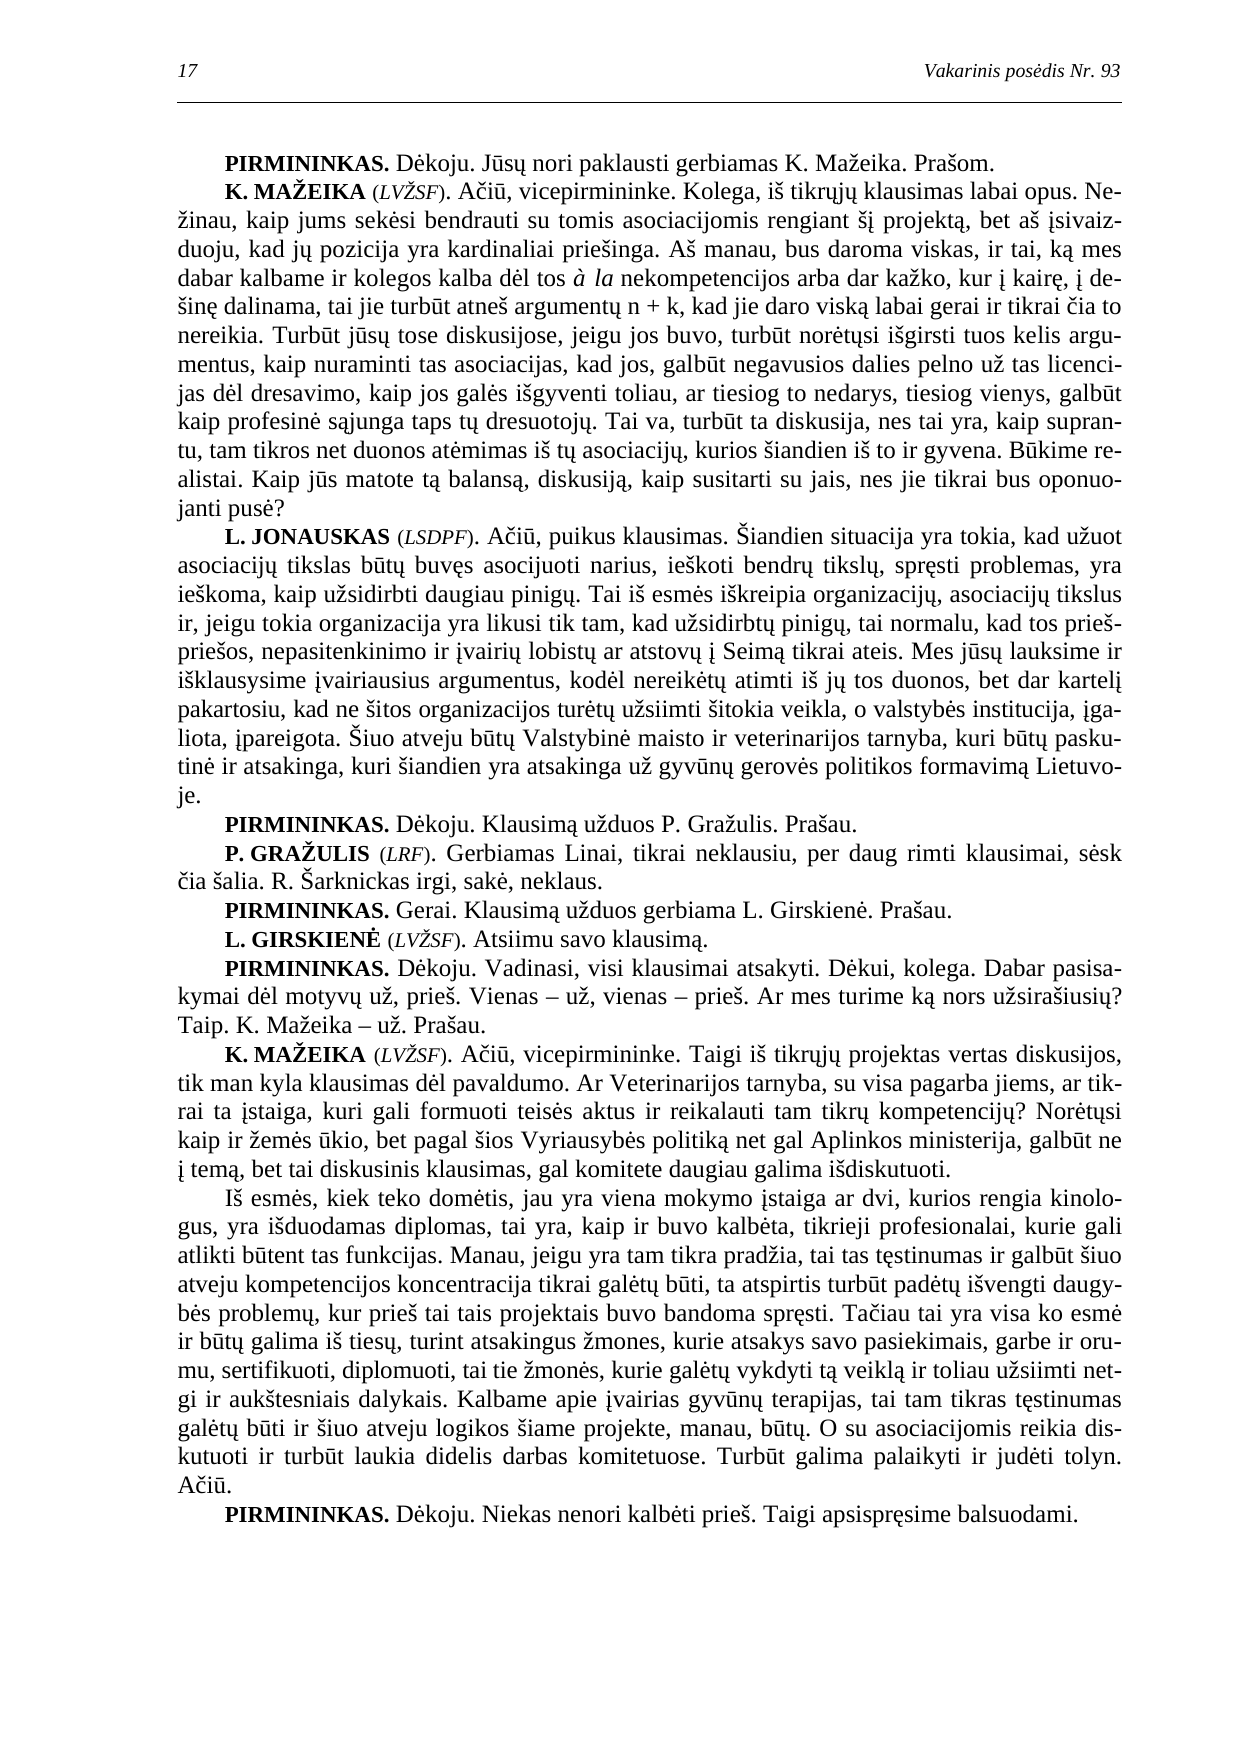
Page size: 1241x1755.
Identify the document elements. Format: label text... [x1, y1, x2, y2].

text Iš es­mės, kiek te­ko do­mė­tis, jau yra vie­na mo­ky­mo įstai­ga ar dvi, ku­rios ren­gia ki­no­lo­gus, yra iš­duo­da­mas di­plo­mas, tai yra, kaip ir bu­vo kal­bė­ta, tik­rie­ji pro­fe­sio­na­lai, ku­rie ga­li at­lik­ti bū­tent tas funk­ci­jas. Ma­nau, jei­gu yra tam tik­ra pra­džia, tai tas tęs­ti­nu­mas ir gal­būt šiuo at­ve­ju kom­pe­ten­ci­jos kon­cen­tra­ci­ja tik­rai ga­lė­tų bū­ti, ta at­spir­tis tur­būt pa­dė­tų iš­veng­ti dau­gy­bės pro­ble­mų, kur prieš tai tais pro­jek­tais bu­vo ban­do­ma spręs­ti. Ta­čiau tai yra vi­sa ko es­mė ir bū­tų ga­li­ma iš tie­sų, tu­rint at­sa­kin­gus žmo­nes, ku­rie at­sa­kys sa­vo pa­sie­ki­mais, gar­be ir oru­mu, ser­ti­fi­kuo­ti, di­plo­muo­ti, tai tie žmo­nės, ku­rie ga­lė­tų vyk­dy­ti tą veik­lą ir to­liau už­si­im­ti net­gi ir aukš­tes­niais da­ly­kais. Kal­ba­me apie įvai­rias gy­vū­nų te­ra­pi­jas, tai tam tik­ras tęs­ti­nu­mas ga­lė­tų bū­ti ir šiuo at­ve­ju lo­gi­kos šia­me pro­jek­te, ma­nau, bū­tų. O su aso­cia­ci­jo­mis rei­kia dis­ku­tuo­ti ir tur­būt lau­kia di­de­lis dar­bas ko­mi­te­tuo­se. Tur­būt ga­li­ma pa­lai­ky­ti ir ju­dė­ti to­lyn. Ačiū. [177, 1183, 1122, 1499]
text PIRMININKAS. Dė­ko­ju. Va­di­na­si, vi­si klau­si­mai at­sa­ky­ti. Dė­kui, ko­le­ga. Da­bar pa­si­sa­ky­mai dėl mo­ty­vų už, prieš. Vie­nas – už, vie­nas – prieš. Ar mes tu­ri­me ką nors už­si­ra­šiu­sių? Taip. K. Ma­žei­ka – už. Pra­šau. [177, 953, 1122, 1039]
text PIRMININKAS. Dė­ko­ju. Klau­si­mą už­duos P. Gra­žu­lis. Pra­šau. [177, 809, 1122, 838]
text L. GIRSKIENĖ (LVŽSF). At­si­i­mu sa­vo klau­si­mą. [177, 924, 1122, 953]
text L. JONAUSKAS (LSDPF). Ačiū, pui­kus klau­si­mas. Šian­dien si­tu­a­ci­ja yra to­kia, kad užuot aso­cia­ci­jų tiks­las bū­tų bu­vęs aso­ci­juo­ti na­rius, ieš­ko­ti ben­drų tiks­lų, spręs­ti pro­ble­mas, yra ieš­ko­ma, kaip už­si­dirb­ti dau­giau pi­ni­gų. Tai iš es­mės iš­krei­pia or­ga­ni­za­ci­jų, aso­cia­ci­jų tiks­lus ir, jei­gu to­kia or­ga­ni­za­ci­ja yra li­ku­si tik tam, kad už­si­dirb­tų pi­ni­gų, tai nor­ma­lu, kad tos prieš­prie­šos, ne­pa­si­ten­ki­ni­mo ir įvai­rių lo­bis­tų ar at­sto­vų į Sei­mą tik­rai at­eis. Mes jū­sų lauk­si­me ir iš­klau­sy­si­me įvai­riau­sius ar­gu­men­tus, ko­dėl ne­rei­kė­tų at­im­ti iš jų tos duo­nos, bet dar kar­te­lį pa­kar­to­siu, kad ne ši­tos or­ga­ni­za­ci­jos tu­rė­tų už­si­im­ti ši­to­kia veik­la, o vals­ty­bės ins­ti­tu­ci­ja, įga­lio­ta, įpa­rei­go­ta. Šiuo at­ve­ju bū­tų Vals­ty­bi­nė mais­to ir ve­te­ri­na­ri­jos tar­ny­ba, ku­ri bū­tų pas­ku­ti­nė ir at­sa­kin­ga, ku­ri šian­dien yra at­sa­kin­ga už gy­vū­nų ge­ro­vės po­li­ti­kos for­ma­vi­mą Lie­tu­vo­je. [177, 521, 1122, 809]
text PIRMININKAS. Dė­ko­ju. Jū­sų no­ri pa­klaus­ti ger­bia­mas K. Ma­žei­ka. Pra­šom. [177, 148, 1122, 176]
text K. MAŽEIKA (LVŽSF). Ačiū, vi­ce­pir­mi­nin­ke. Tai­gi iš tik­rų­jų pro­jek­tas ver­tas dis­ku­si­jos, tik man ky­la klau­si­mas dėl pa­val­du­mo. Ar Ve­te­ri­na­ri­jos tar­ny­ba, su vi­sa pa­gar­ba jiems, ar tik­rai ta įstai­ga, ku­ri ga­li for­muo­ti tei­sės ak­tus ir rei­ka­lau­ti tam tik­rų kom­pe­ten­ci­jų? No­rė­tų­si kaip ir že­mės ūkio, bet pa­gal šios Vy­riau­sy­bės po­li­ti­ką net gal Ap­lin­kos mi­nis­te­ri­ja, gal­būt ne į te­mą, bet tai dis­ku­si­nis klau­si­mas, gal ko­mi­te­te dau­giau ga­li­ma iš­dis­ku­tuo­ti. [177, 1039, 1122, 1183]
text PIRMININKAS. Dė­ko­ju. Nie­kas ne­no­ri kal­bė­ti prieš. Tai­gi ap­si­sprę­si­me bal­suo­da­mi. [177, 1499, 1122, 1528]
text P. GRAŽULIS (LRF). Ger­bia­mas Li­nai, tik­rai ne­klau­siu, per daug rim­ti klau­si­mai, sėsk čia ša­lia. R. Šar­knic­kas ir­gi, sa­kė, ne­klaus. [177, 838, 1122, 895]
text PIRMININKAS. Ge­rai. Klau­si­mą už­duos ger­bia­ma L. Girs­kie­nė. Pra­šau. [177, 895, 1122, 924]
text K. MAŽEIKA (LVŽSF). Ačiū, vi­ce­pir­mi­nin­ke. Ko­le­ga, iš tik­rų­jų klau­si­mas la­bai opus. Ne­ži­nau, kaip jums se­kė­si ben­drau­ti su to­mis aso­cia­ci­jo­mis ren­giant šį pro­jek­tą, bet aš įsi­vaiz­duo­ju, kad jų po­zi­ci­ja yra kar­di­na­liai prie­šin­ga. Aš ma­nau, bus da­ro­ma vis­kas, ir tai, ką mes da­bar kal­ba­me ir ko­le­gos kal­ba dėl tos à la ne­kom­pe­ten­ci­jos ar­ba dar kaž­ko, kur į kai­rę, į de­ši­nę da­li­na­ma, tai jie tur­būt at­neš ar­gu­men­tų n + k, kad jie da­ro vis­ką la­bai ge­rai ir tik­rai čia to ne­rei­kia. Tur­būt jū­sų to­se dis­ku­si­jo­se, jei­gu jos bu­vo, tur­būt no­rė­tų­si iš­girs­ti tuos ke­lis ar­gu­men­tus, kaip nu­ra­min­ti tas aso­cia­ci­jas, kad jos, gal­būt ne­ga­vu­sios da­lies pel­no už tas li­cen­ci­jas dėl dre­sa­vi­mo, kaip jos ga­lės iš­gy­ven­ti to­liau, ar tie­siog to ne­da­rys, tie­siog vie­nys, gal­būt kaip pro­fe­si­nė są­jun­ga taps tų dre­suo­to­jų. Tai va, tur­būt ta dis­ku­si­ja, nes tai yra, kaip su­pran­tu, tam tik­ros net duo­nos at­ėmi­mas iš tų aso­cia­ci­jų, ku­rios šian­dien iš to ir gy­ve­na. Bū­ki­me re­a­lis­tai. Kaip jūs ma­to­te tą ba­lan­są, dis­ku­si­ją, kaip su­si­tar­ti su jais, nes jie tik­rai bus opo­nuo­jan­ti pu­sė? [177, 176, 1122, 521]
